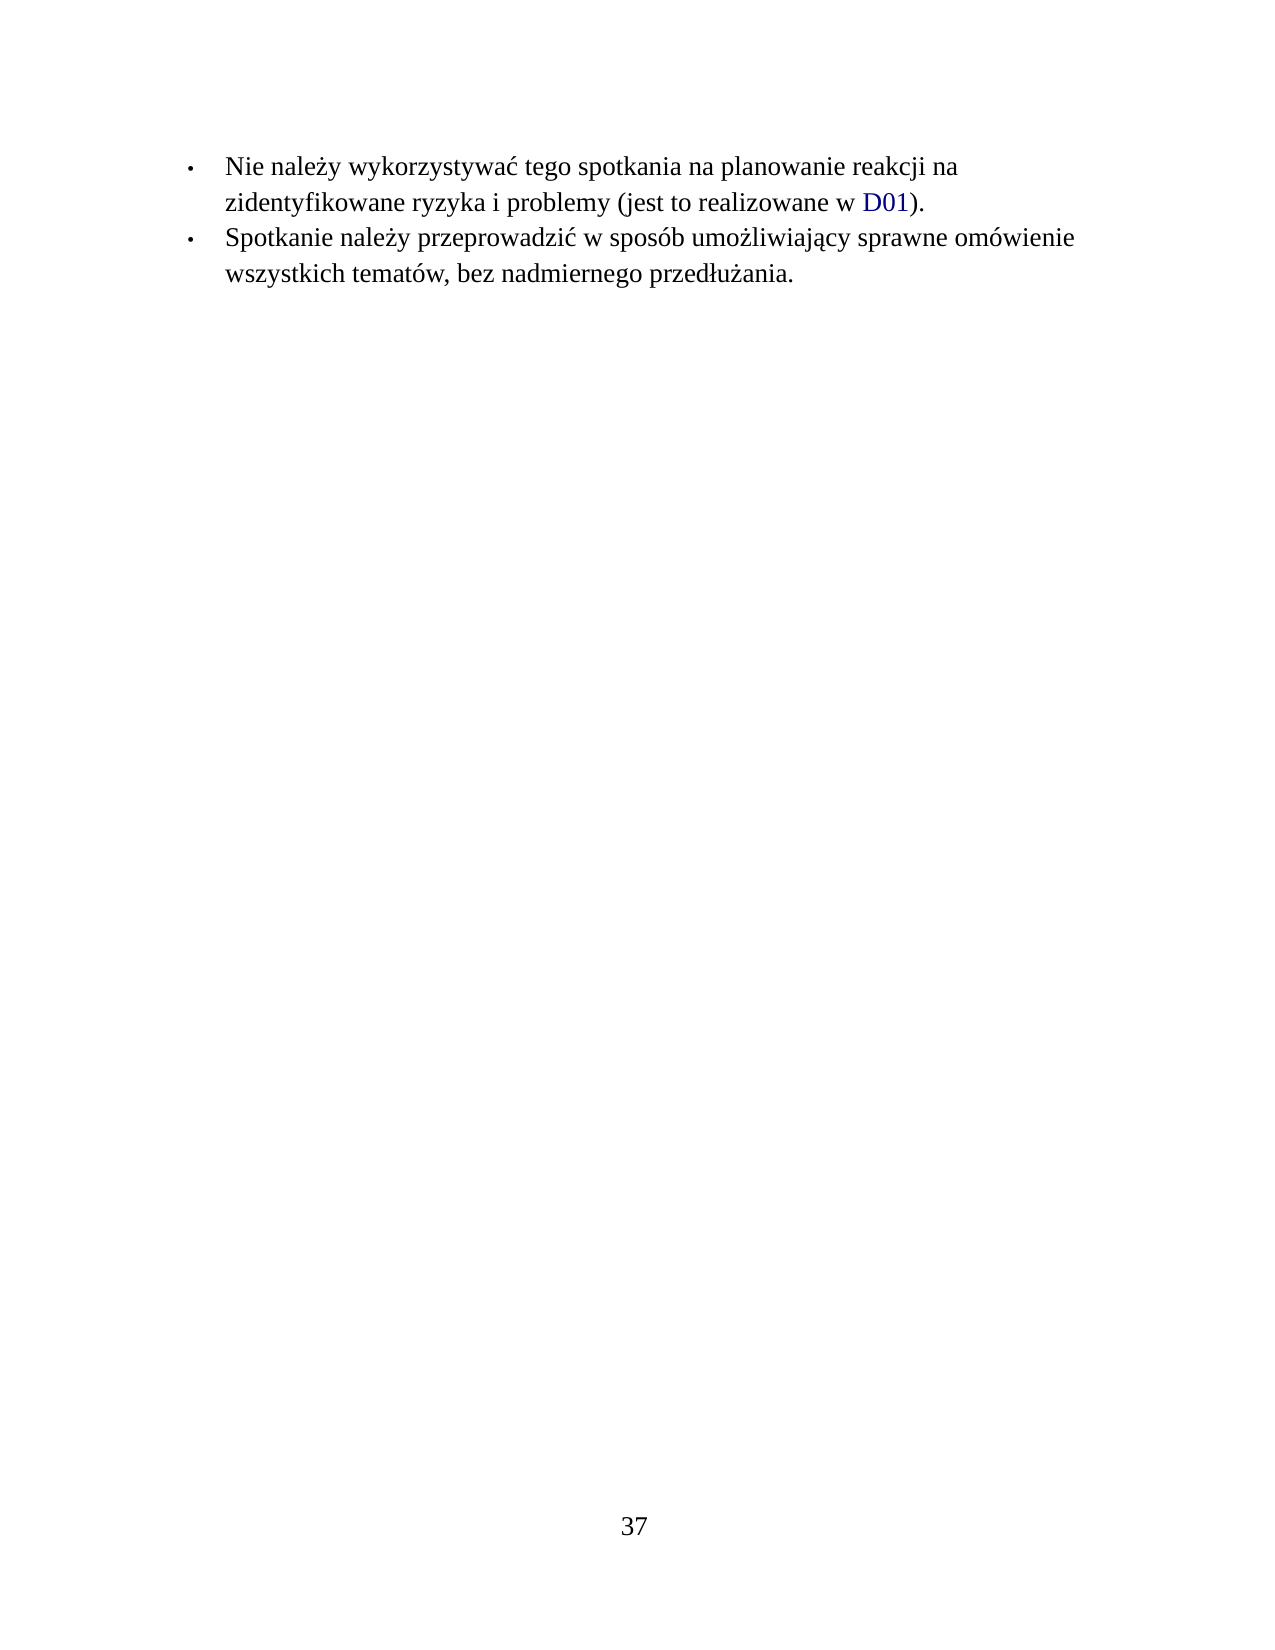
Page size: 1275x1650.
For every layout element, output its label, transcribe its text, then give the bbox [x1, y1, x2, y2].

list Nie należy wykorzystywać tego spotkania na planowanie reakcji na zidentyfikowane ryzyka i problemy (jest to realizowane w D01). [187, 150, 1125, 217]
list Spotkanie należy przeprowadzić w sposób umożliwiający sprawne omówienie wszystkich tematów, bez nadmiernego przedłużania. [187, 221, 1125, 288]
